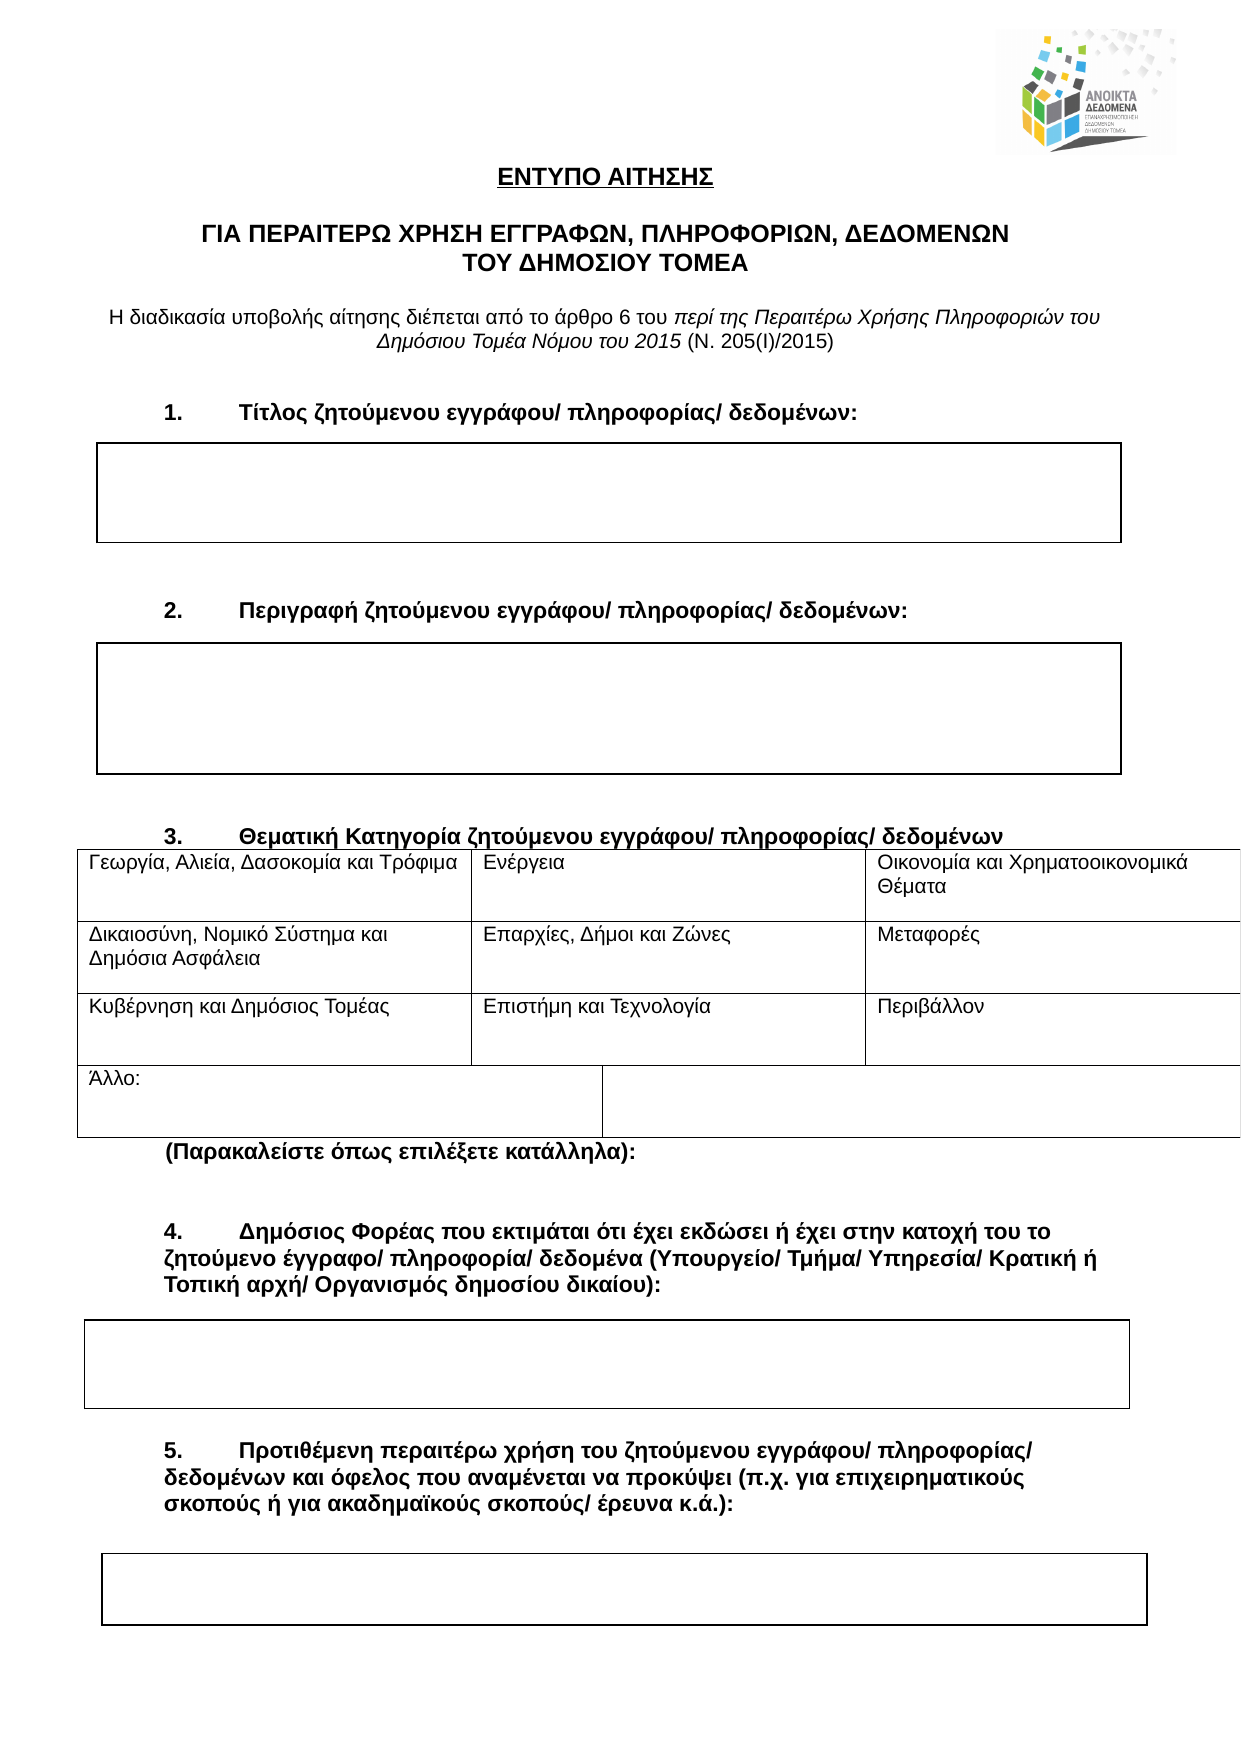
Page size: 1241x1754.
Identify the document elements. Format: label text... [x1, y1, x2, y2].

table_cell Κυβέρνηση και Δημόσιος Τομέας [78, 994, 471, 1065]
table_cell Περιβάλλον [866, 994, 1240, 1065]
table_cell Επαρχίες, Δήμοι και Ζώνες [472, 922, 865, 993]
list Θεματική Κατηγορία ζητούμενου εγγράφου/ πληροφορίας/ δεδομένων [164, 823, 1122, 849]
table_header Οικονομία και Χρηματοοικονομικά Θέματα [866, 850, 1240, 921]
list Τίτλος ζητούμενου εγγράφου/ πληροφορίας/ δεδομένων: [164, 399, 1122, 426]
table_cell Άλλο: [78, 1066, 602, 1137]
table_header Ενέργεια [472, 850, 865, 921]
picture [995, 29, 1177, 155]
text Η διαδικασία υποβολής αίτησης διέπεται από το άρθρο 6 του περί της Περαιτέρω Χρήσης Πληροφοριών του Δημόσιου Τομέα Νόμου του 2015 (N. 205(I)/2015) [89, 305, 1122, 353]
table_cell Δικαιοσύνη, Νομικό Σύστημα και Δημόσια Ασφάλεια [78, 922, 471, 993]
title ΤΟΥ ΔΗΜΟΣΙΟΥ ΤΟΜΕΑ [89, 248, 1122, 276]
list Προτιθέμενη περαιτέρω χρήση του ζητούμενου εγγράφου/ πληροφορίας/ δεδομένων και όφελος που αναμένεται να προκύψει (π.χ. για επιχειρηματικούς σκοπούς ή για ακαδημαϊκούς σκοπούς/ έρευνα κ.ά.): [164, 1437, 1122, 1517]
title ΕΝΤΥΠΟ ΑΙΤΗΣΗΣ [89, 162, 1122, 190]
title ΓΙΑ ΠΕΡΑΙΤΕΡΩ ΧΡΗΣΗ ΕΓΓΡΑΦΩΝ, ΠΛΗΡΟΦΟΡΙΩΝ, ΔΕΔΟΜΕΝΩΝ [89, 219, 1122, 248]
table_cell Μεταφορές [866, 922, 1240, 993]
list Περιγραφή ζητούμενου εγγράφου/ πληροφορίας/ δεδομένων: [164, 597, 1122, 623]
table_cell Επιστήμη και Τεχνολογία [472, 994, 865, 1065]
text (Παρακαλείστε όπως επιλέξετε κατάλληλα): [89, 1138, 1122, 1164]
table_header Γεωργία, Αλιεία, Δασοκομία και Τρόφιμα [78, 850, 471, 921]
list Δημόσιος Φορέας που εκτιμάται ότι έχει εκδώσει ή έχει στην κατοχή του το ζητούμενο έγγραφο/ πληροφορία/ δεδομένα (Υπουργείο/ Τμήμα/ Υπηρεσία/ Κρατική ή Τοπική αρχή/ Οργανισμός δημοσίου δικαίου): [164, 1218, 1122, 1297]
table_cell [603, 1066, 1240, 1137]
